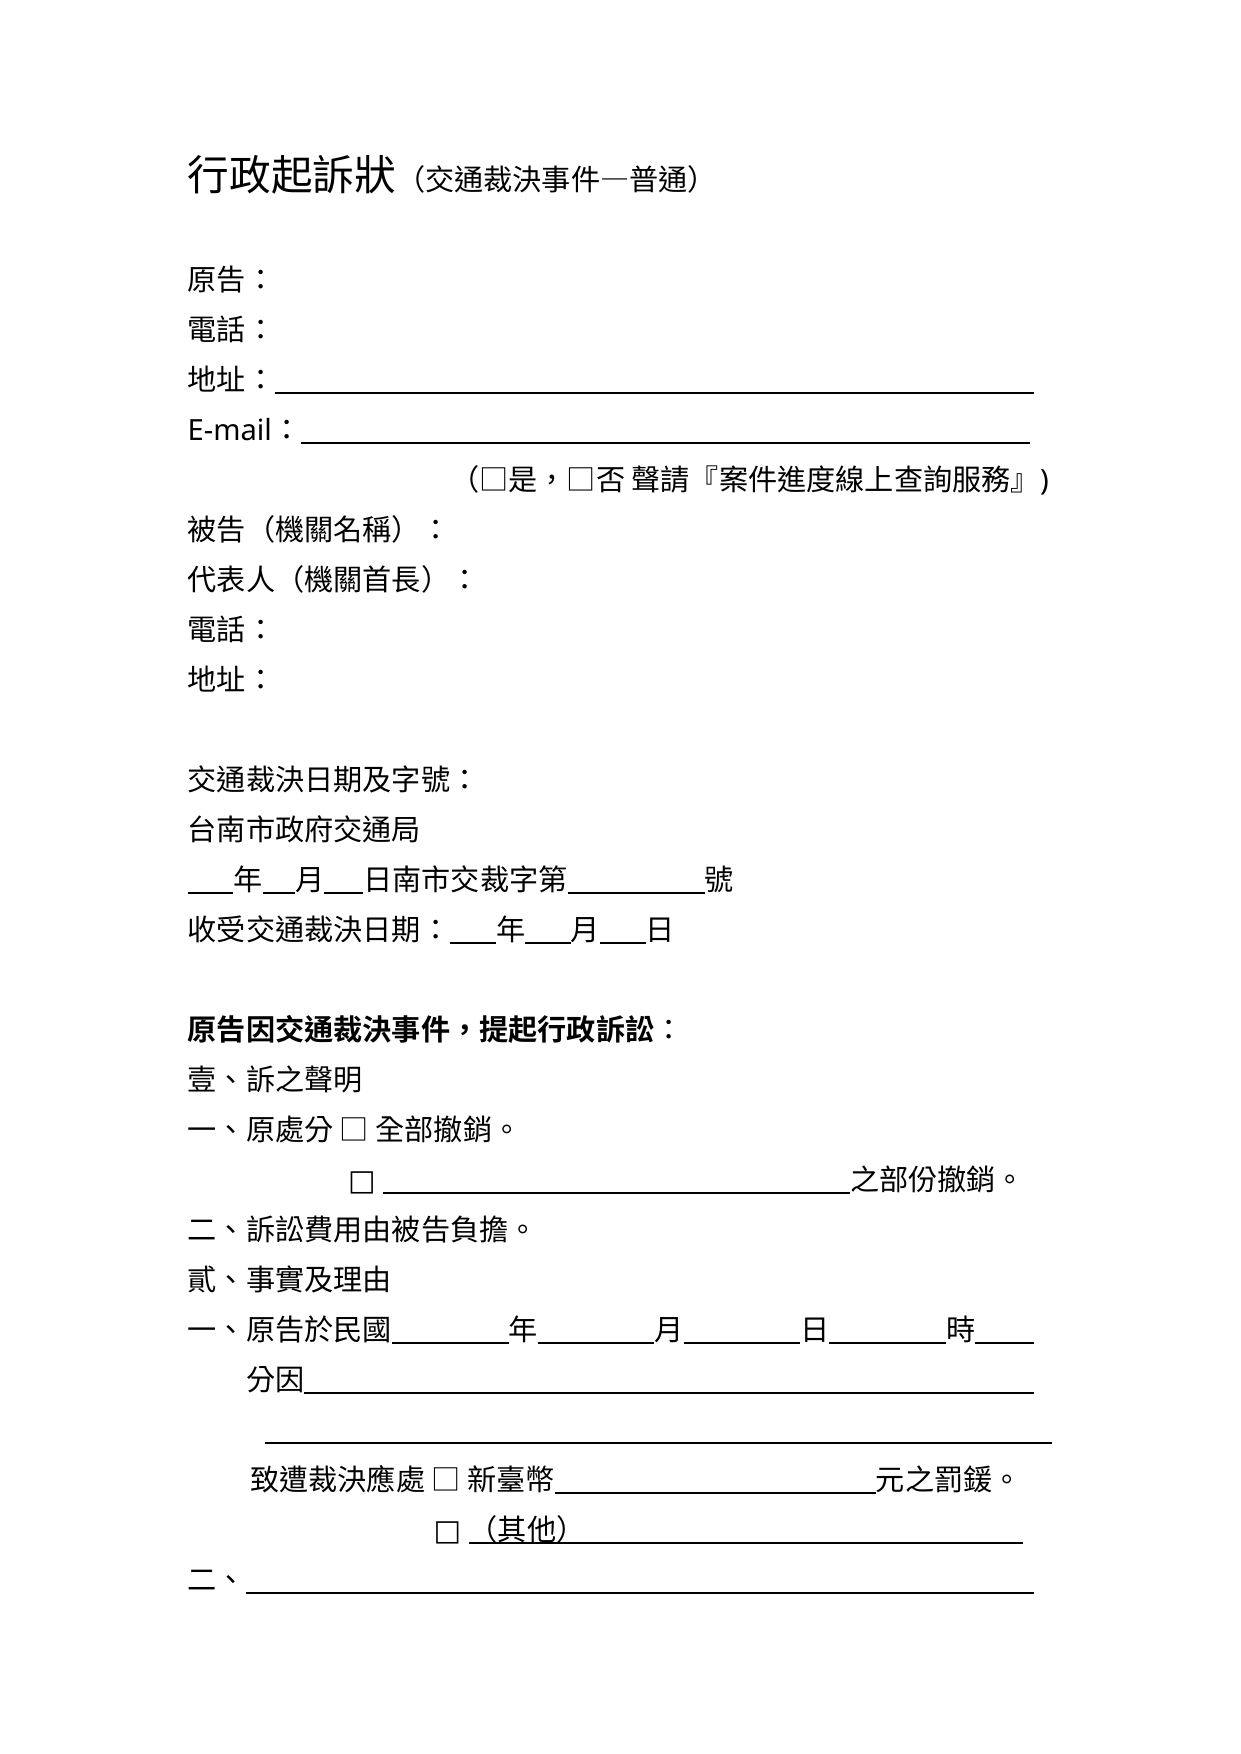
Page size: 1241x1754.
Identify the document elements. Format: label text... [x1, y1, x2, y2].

text 原告： [187, 250, 1053, 300]
text 年 月 日南市交裁字第 號 [187, 850, 1053, 900]
text 原告因交通裁決事件，提起行政訴訟： [187, 1000, 1053, 1050]
text 一、原告於民國 年 月 日 時 分因 [187, 1300, 1053, 1400]
text 交通裁決日期及字號： [187, 750, 1053, 800]
text 二、 [187, 1550, 1053, 1600]
text 地址： [187, 350, 1053, 400]
text 代表人（機關首長）： [187, 550, 1053, 600]
text 台南市政府交通局 [187, 800, 1053, 850]
text □ （其他） [375, 1500, 1053, 1550]
text 地址： [187, 650, 1053, 700]
text 致遭裁決應處 □ 新臺幣 元之罰鍰。 [250, 1400, 1053, 1500]
text 二、訴訟費用由被告負擔。 [187, 1200, 1053, 1250]
text 電話： [187, 600, 1053, 650]
text 貳、事實及理由 [187, 1250, 1053, 1300]
text 壹、訴之聲明 [187, 1050, 1053, 1100]
text □ 之部份撤銷。 [187, 1150, 1053, 1200]
text E-mail： [187, 400, 1053, 450]
text 電話： [187, 300, 1053, 350]
text 一、原處分 □ 全部撤銷。 [187, 1100, 1053, 1150]
text 被告（機關名稱）： [187, 500, 1053, 550]
text 行政起訴狀（交通裁決事件—普通） [187, 150, 1053, 200]
text （□是，□否 聲請『案件進度線上查詢服務』) [187, 450, 1053, 500]
text 收受交通裁決日期： 年 月 日 [187, 900, 1053, 950]
